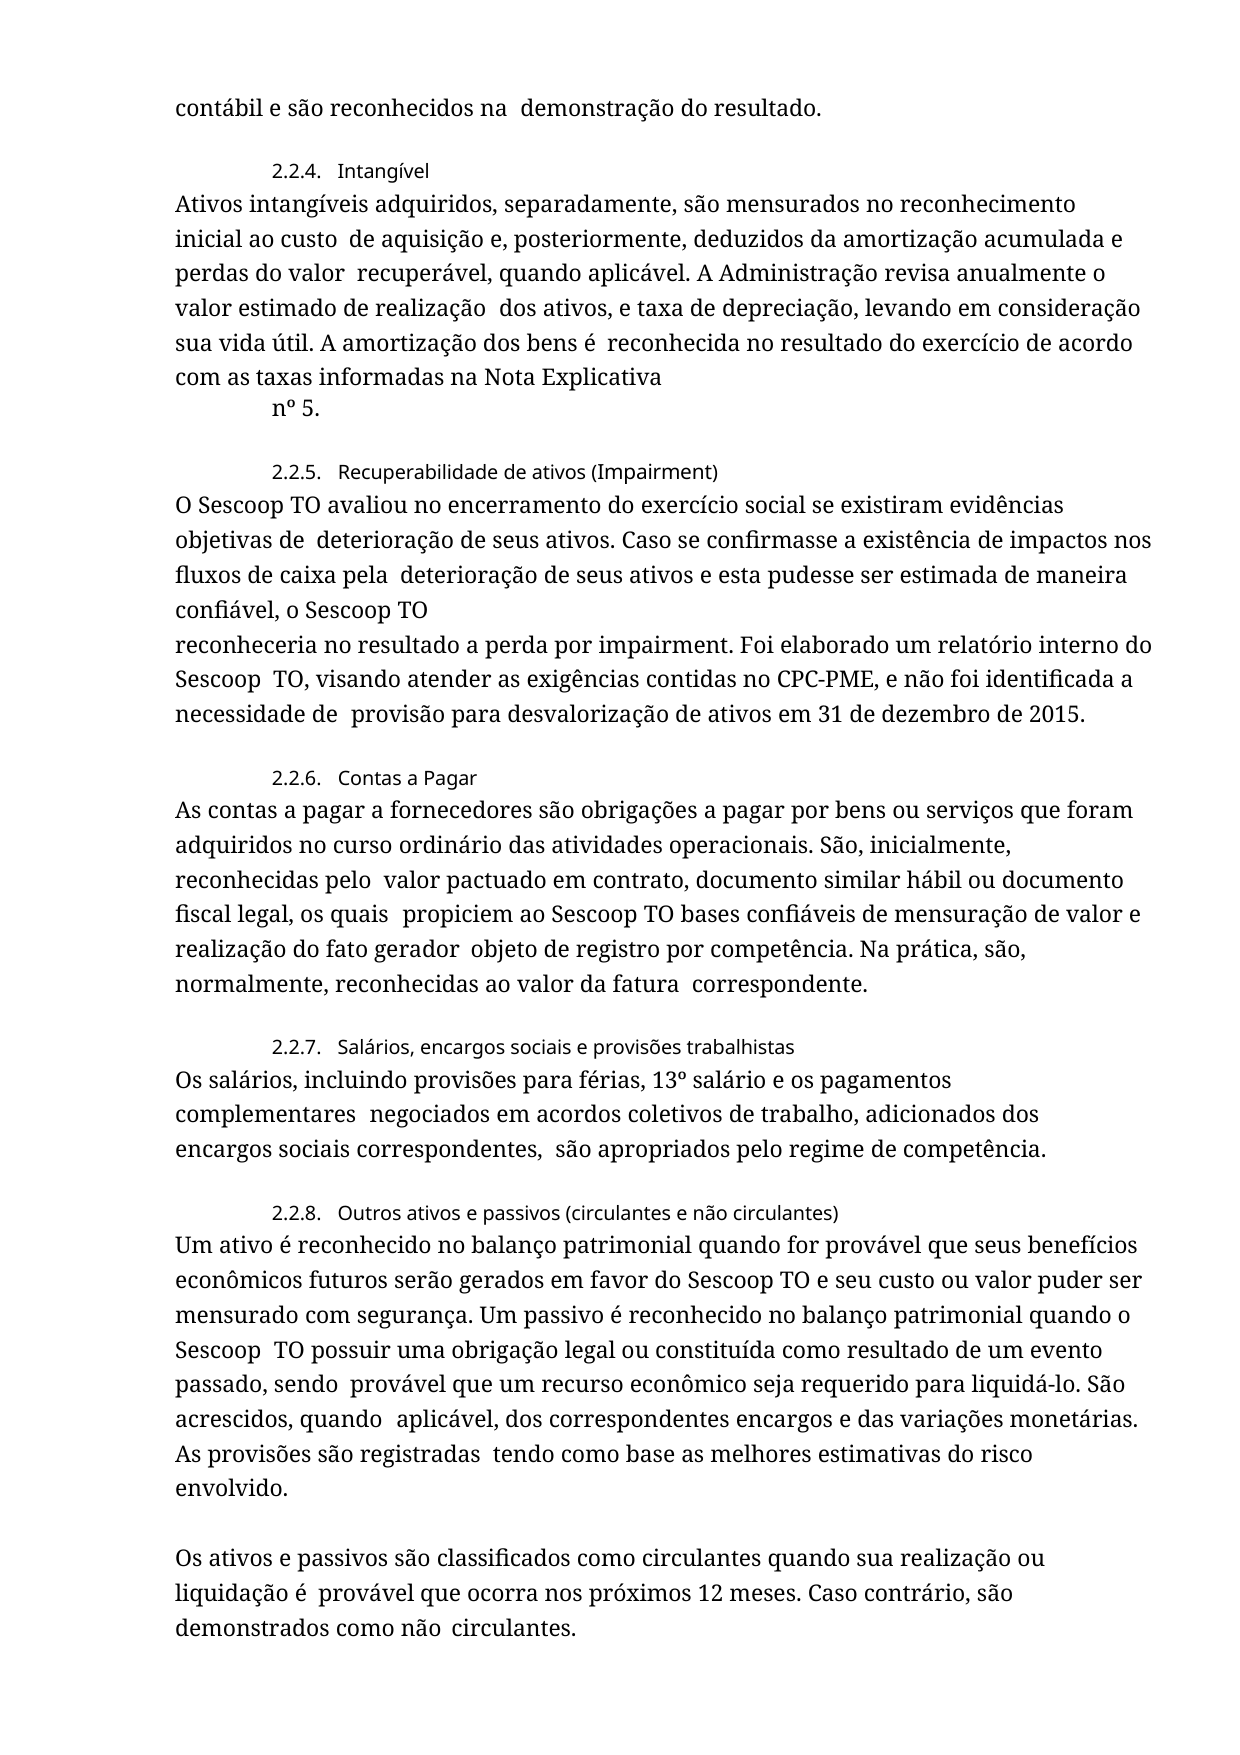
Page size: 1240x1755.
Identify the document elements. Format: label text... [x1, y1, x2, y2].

text reconheceria no resultado a perda por impairment. Foi elaborado um relatório interno do Sescoop TO, visando atender as exigências contidas no CPC-PME, e não foi identificada a necessidade de provisão para desvalorização de ativos em 31 de dezembro de 2015. [175, 629, 1157, 729]
text contábil e são reconhecidos na demonstração do resultado. [175, 92, 1132, 123]
text Um ativo é reconhecido no balanço patrimonial quando for provável que seus benefícios econômicos futuros serão gerados em favor do Sescoop TO e seu custo ou valor puder ser mensurado com segurança. Um passivo é reconhecido no balanço patrimonial quando o Sescoop TO possuir uma obrigação legal ou constituída como resultado de um evento passado, sendo provável que um recurso econômico seja requerido para liquidá-lo. São acrescidos, quando aplicável, dos correspondentes encargos e das variações monetárias. As provisões são registradas tendo como base as melhores estimativas do risco envolvido. [175, 1229, 1152, 1503]
list Salários, encargos sociais e provisões trabalhistas [272, 1033, 1171, 1060]
text O Sescoop TO avaliou no encerramento do exercício social se existiram evidências objetivas de deterioração de seus ativos. Caso se confirmasse a existência de impactos nos fluxos de caixa pela deterioração de seus ativos e esta pudesse ser estimada de maneira confiável, o Sescoop TO [175, 489, 1157, 625]
text As contas a pagar a fornecedores são obrigações a pagar por bens ou serviços que foram adquiridos no curso ordinário das atividades operacionais. São, inicialmente, reconhecidas pelo valor pactuado em contrato, documento similar hábil ou documento fiscal legal, os quais propiciem ao Sescoop TO bases confiáveis de mensuração de valor e realização do fato gerador objeto de registro por competência. Na prática, são, normalmente, reconhecidas ao valor da fatura correspondente. [175, 794, 1144, 999]
list Intangível [272, 158, 1171, 184]
text nº 5. [272, 396, 1171, 422]
text Os ativos e passivos são classificados como circulantes quando sua realização ou liquidação é provável que ocorra nos próximos 12 meses. Caso contrário, são demonstrados como não circulantes. [175, 1542, 1157, 1643]
text Ativos intangíveis adquiridos, separadamente, são mensurados no reconhecimento inicial ao custo de aquisição e, posteriormente, deduzidos da amortização acumulada e perdas do valor recuperável, quando aplicável. A Administração revisa anualmente o valor estimado de realização dos ativos, e taxa de depreciação, levando em consideração sua vida útil. A amortização dos bens é reconhecida no resultado do exercício de acordo com as taxas informadas na Nota Explicativa [175, 188, 1148, 393]
list Contas a Pagar [272, 764, 1171, 791]
list Outros ativos e passivos (circulantes e não circulantes) [272, 1199, 1171, 1226]
list Recuperabilidade de ativos (Impairment) [272, 457, 1171, 486]
text Os salários, incluindo provisões para férias, 13º salário e os pagamentos complementares negociados em acordos coletivos de trabalho, adicionados dos encargos sociais correspondentes, são apropriados pelo regime de competência. [175, 1064, 1132, 1164]
